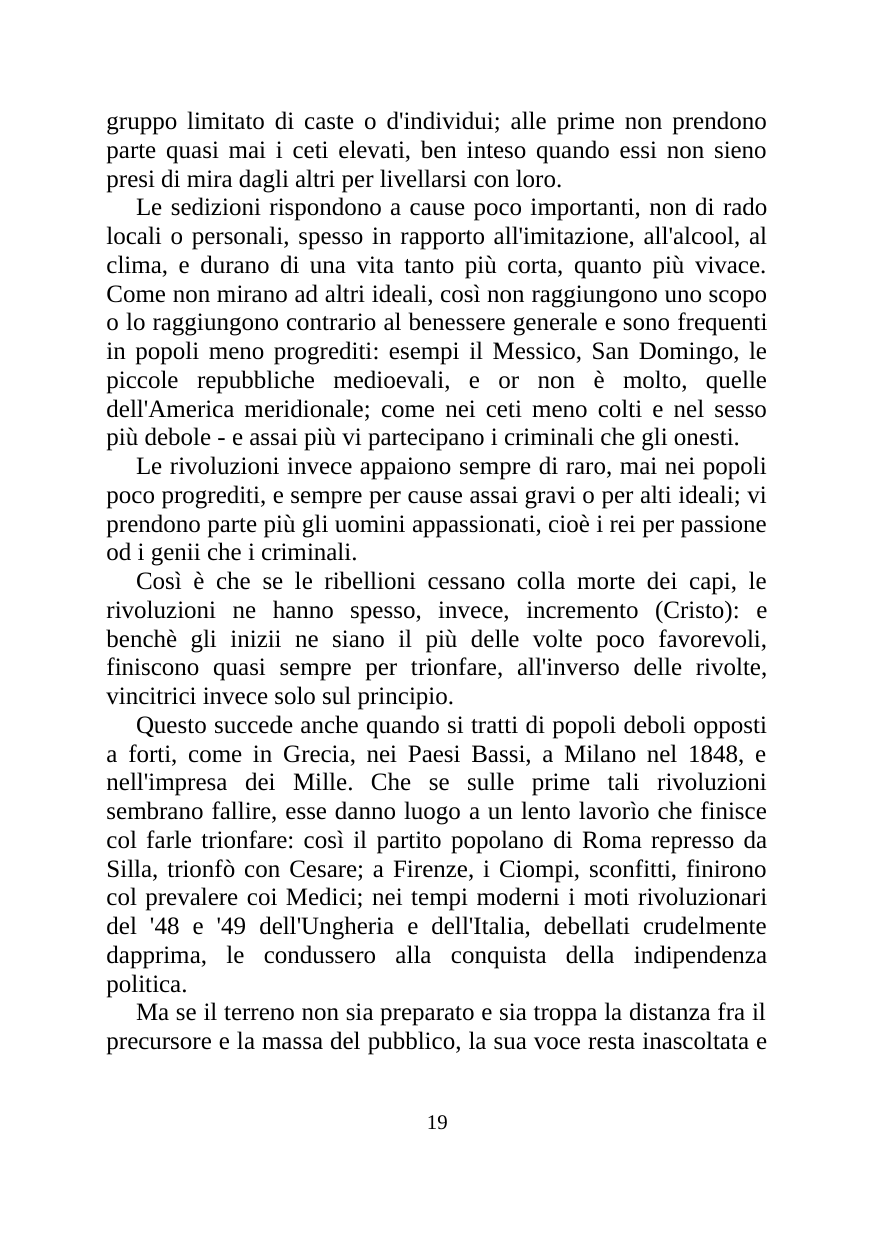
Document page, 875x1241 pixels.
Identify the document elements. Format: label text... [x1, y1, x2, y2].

text gruppo limitato di caste o d'individui; alle prime non prendono parte quasi mai i ceti elevati, ben inteso quando essi non sieno presi di mira dagli altri per livellarsi con loro. [106, 106, 768, 192]
text Le rivoluzioni invece appaiono sempre di raro, mai nei popoli poco progrediti, e sempre per cause assai gravi o per alti ideali; vi prendono parte più gli uomini appassionati, cioè i rei per passione od i genii che i criminali. [106, 451, 768, 566]
text Le sedizioni rispondono a cause poco importanti, non di rado locali o personali, spesso in rapporto all'imitazione, all'alcool, al clima, e durano di una vita tanto più corta, quanto più vivace. Come non mirano ad altri ideali, così non raggiungono uno scopo o lo raggiungono contrario al benessere generale e sono frequenti in popoli meno progrediti: esempi il Messico, San Domingo, le piccole repubbliche medioevali, e or non è molto, quelle dell'America meridionale; come nei ceti meno colti e nel sesso più debole - e assai più vi partecipano i criminali che gli onesti. [106, 192, 768, 451]
text Così è che se le ribellioni cessano colla morte dei capi, le rivoluzioni ne hanno spesso, invece, incremento (Cristo): e benchè gli inizii ne siano il più delle volte poco favorevoli, finiscono quasi sempre per trionfare, all'inverso delle rivolte, vincitrici invece solo sul principio. [106, 566, 768, 710]
text Questo succede anche quando si tratti di popoli deboli opposti a forti, come in Grecia, nei Paesi Bassi, a Milano nel 1848, e nell'impresa dei Mille. Che se sulle prime tali rivoluzioni sembrano fallire, esse danno luogo a un lento lavorìo che finisce col farle trionfare: così il partito popolano di Roma represso da Silla, trionfò con Cesare; a Firenze, i Ciompi, sconfitti, finirono col prevalere coi Medici; nei tempi moderni i moti rivoluzionari del '48 e '49 dell'Ungheria e dell'Italia, debellati crudelmente dapprima, le condussero alla conquista della indipendenza politica. [106, 710, 768, 997]
text Ma se il terreno non sia preparato e sia troppa la distanza fra il precursore e la massa del pubblico, la sua voce resta inascoltata e [106, 997, 768, 1055]
